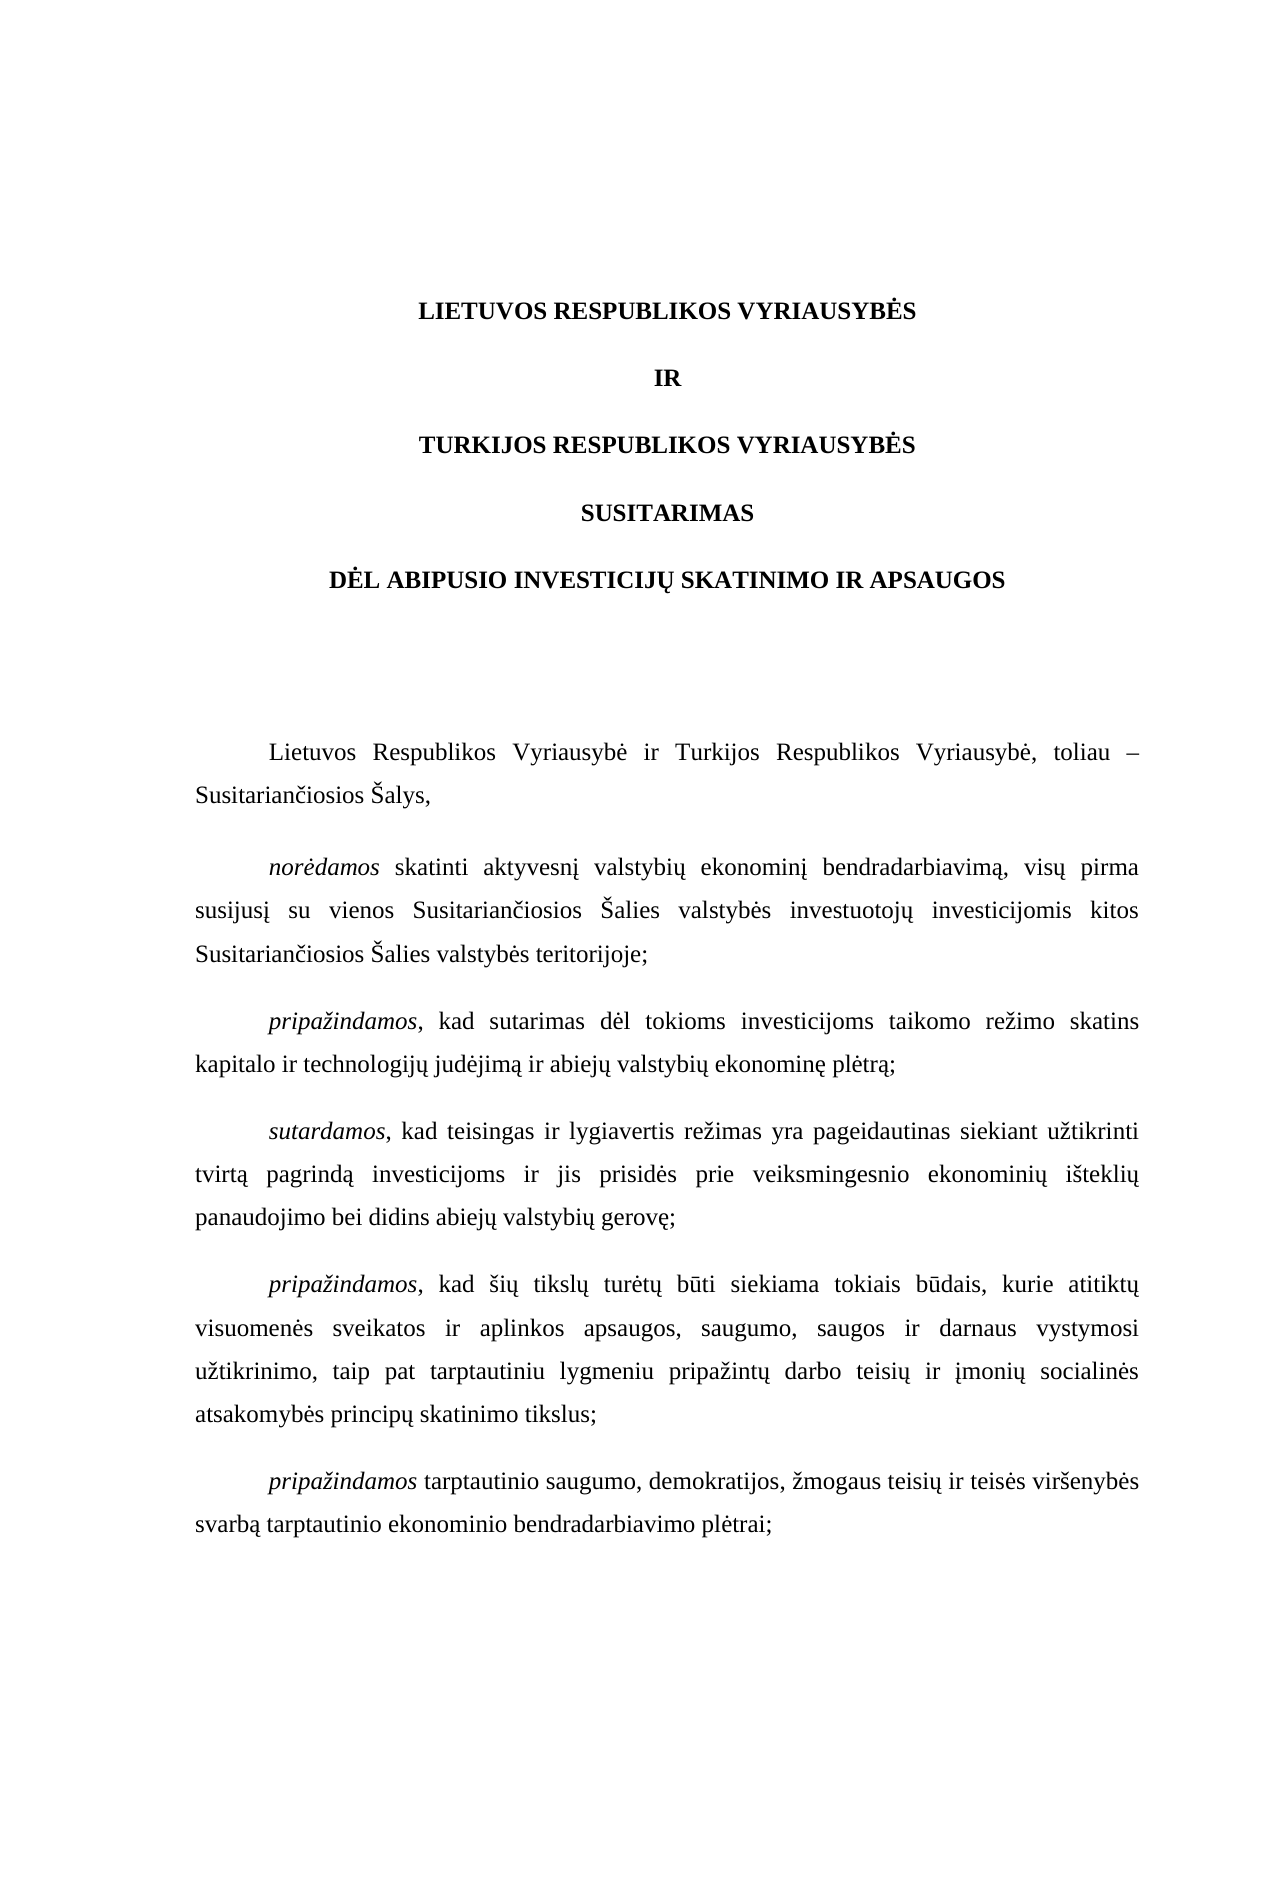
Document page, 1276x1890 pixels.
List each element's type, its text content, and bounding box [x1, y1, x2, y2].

text LIETUVOS RESPUBLIKOS VYRIAUSYBĖS [195, 296, 1140, 325]
text pripažindamos, kad sutarimas dėl tokioms investicijoms taikomo režimo skatins kapitalo ir technologijų judėjimą ir abiejų valstybių ekonominę plėtrą; [195, 1006, 1140, 1078]
text pripažindamos tarptautinio saugumo, demokratijos, žmogaus teisių ir teisės viršenybės svarbą tarptautinio ekonominio bendradarbiavimo plėtrai; [195, 1466, 1140, 1538]
text pripažindamos, kad šių tikslų turėtų būti siekiama tokiais būdais, kurie atitiktų visuomenės sveikatos ir aplinkos apsaugos, saugumo, saugos ir darnaus vystymosi užtikrinimo, taip pat tarptautiniu lygmeniu pripažintų darbo teisių ir įmonių socialinės atsakomybės principų skatinimo tikslus; [195, 1269, 1140, 1428]
text DĖL ABIPUSIO INVESTICIJŲ SKATINIMO IR APSAUGOS [195, 565, 1140, 594]
text TURKIJOS RESPUBLIKOS VYRIAUSYBĖS [195, 431, 1140, 459]
text sutardamos, kad teisingas ir lygiavertis režimas yra pageidautinas siekiant užtikrinti tvirtą pagrindą investicijoms ir jis prisidės prie veiksmingesnio ekonominių išteklių panaudojimo bei didins abiejų valstybių gerovę; [195, 1116, 1140, 1231]
text SUSITARIMAS [195, 498, 1140, 526]
text IR [195, 363, 1140, 392]
text Lietuvos Respublikos Vyriausybė ir Turkijos Respublikos Vyriausybė, toliau – Susitariančiosios Šalys, [195, 737, 1140, 809]
text norėdamos skatinti aktyvesnį valstybių ekonominį bendradarbiavimą, visų pirma susijusį su vienos Susitariančiosios Šalies valstybės investuotojų investicijomis kitos Susitariančiosios Šalies valstybės teritorijoje; [195, 852, 1140, 967]
